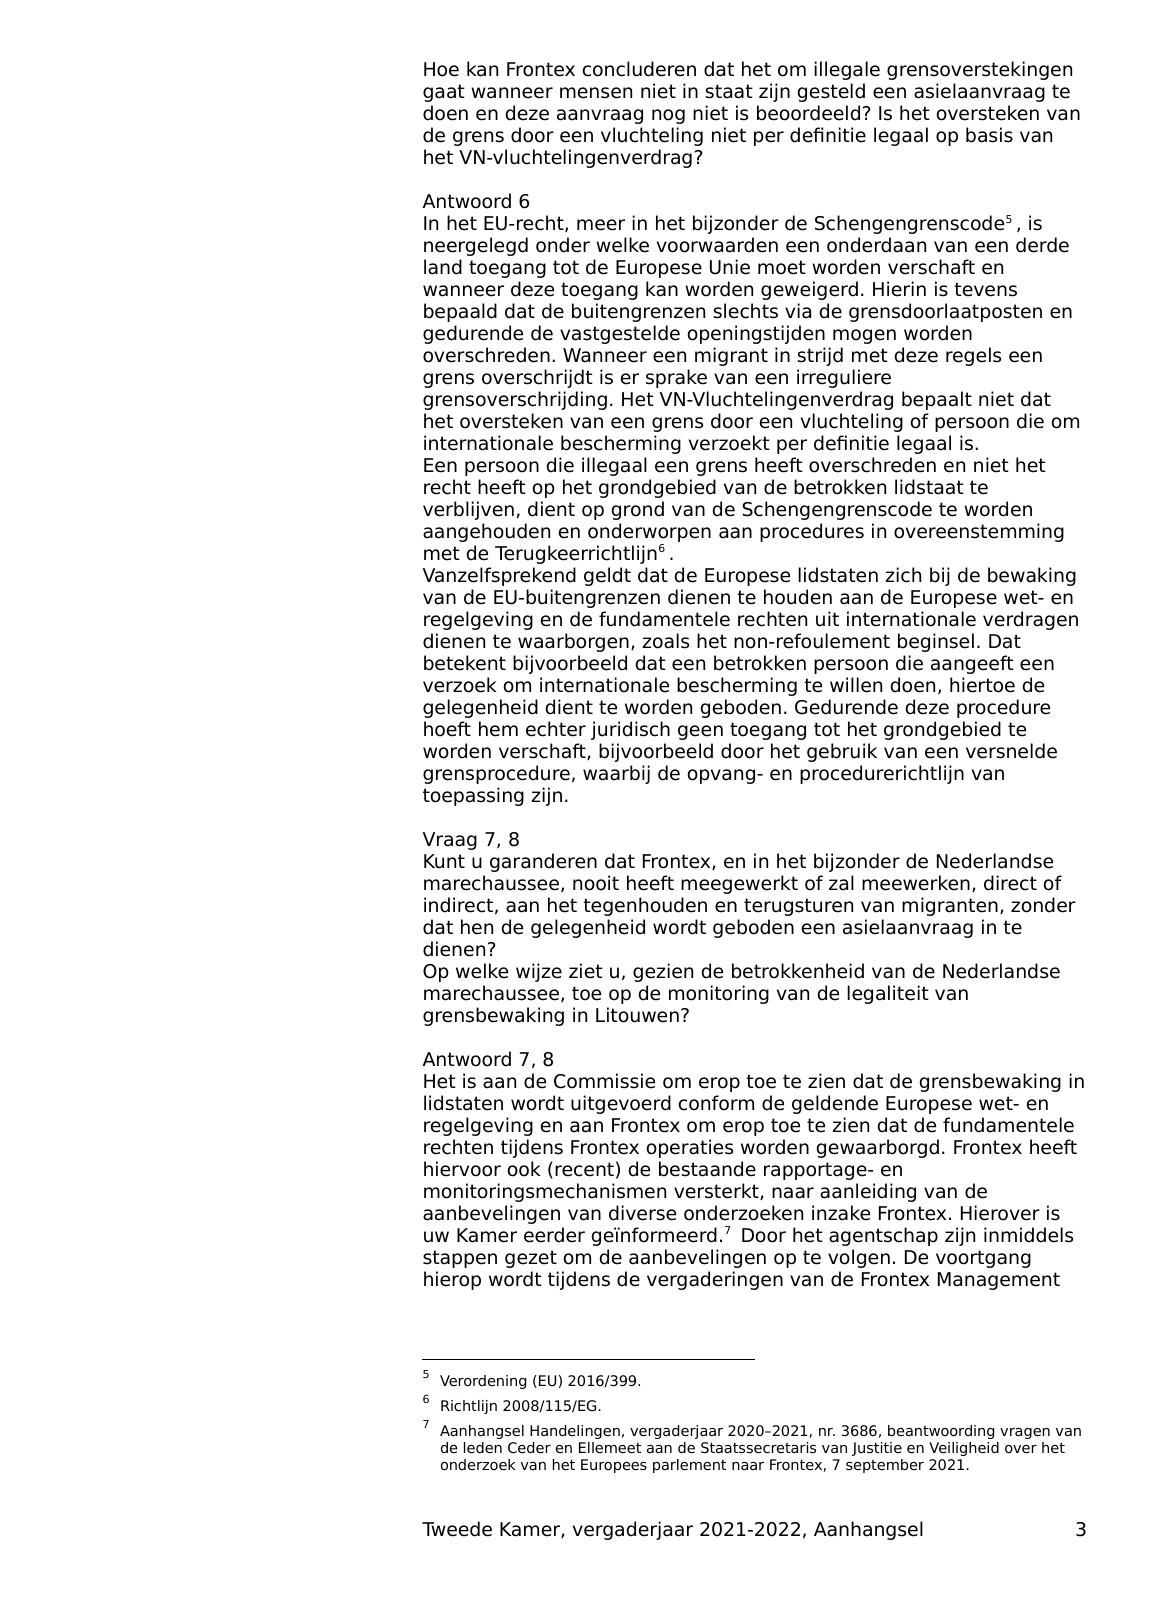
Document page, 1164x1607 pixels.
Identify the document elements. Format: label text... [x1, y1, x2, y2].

text Verordening (EU) 2016/399. [422, 1368, 1087, 1391]
text In het EU-recht, meer in het bijzonder de Schengengrenscode, is neergelegd onder welke voorwaarden een onderdaan van een derde land toegang tot de Europese Unie moet worden verschaft en wanneer deze toegang kan worden geweigerd. Hierin is tevens bepaald dat de buitengrenzen slechts via de grensdoorlaatposten en gedurende de vastgestelde openingstijden mogen worden overschreden. Wanneer een migrant in strijd met deze regels een grens overschrijdt is er sprake van een irreguliere grensoverschrijding. Het VN-Vluchtelingenverdrag bepaalt niet dat het oversteken van een grens door een vluchteling of persoon die om internationale bescherming verzoekt per definitie legaal is. [422, 213, 1087, 455]
text Antwoord 7, 8 [422, 1049, 1087, 1071]
text Vraag 7, 8 [422, 829, 1087, 851]
text Een persoon die illegaal een grens heeft overschreden en niet het recht heeft op het grondgebied van de betrokken lidstaat te verblijven, dient op grond van de Schengengrenscode te worden aangehouden en onderworpen aan procedures in overeenstemming met de Terugkeerrichtlijn. [422, 455, 1087, 565]
text Het is aan de Commissie om erop toe te zien dat de grensbewaking in lidstaten wordt uitgevoerd conform de geldende Europese wet- en regelgeving en aan Frontex om erop toe te zien dat de fundamentele rechten tijdens Frontex operaties worden gewaarborgd. Frontex heeft hiervoor ook (recent) de bestaande rapportage- en monitoringsmechanismen versterkt, naar aanleiding van de aanbevelingen van diverse onderzoeken inzake Frontex. Hierover is uw Kamer eerder geïnformeerd. Door het agentschap zijn inmiddels stappen gezet om de aanbevelingen op te volgen. De voortgang hierop wordt tijdens de vergaderingen van de Frontex Management [422, 1071, 1087, 1291]
text Aanhangsel Handelingen, vergaderjaar 2020–2021, nr. 3686, beantwoording vragen van de leden Ceder en Ellemeet aan de Staatssecretaris van Justitie en Veiligheid over het onderzoek van het Europees parlement naar Frontex, 7 september 2021. [422, 1418, 1087, 1474]
text Op welke wijze ziet u, gezien de betrokkenheid van de Nederlandse marechaussee, toe op de monitoring van de legaliteit van grensbewaking in Litouwen? [422, 961, 1087, 1027]
text Kunt u garanderen dat Frontex, en in het bijzonder de Nederlandse marechaussee, nooit heeft meegewerkt of zal meewerken, direct of indirect, aan het tegenhouden en terugsturen van migranten, zonder dat hen de gelegenheid wordt geboden een asielaanvraag in te dienen? [422, 851, 1087, 961]
text Vanzelfsprekend geldt dat de Europese lidstaten zich bij de bewaking van de EU-buitengrenzen dienen te houden aan de Europese wet- en regelgeving en de fundamentele rechten uit internationale verdragen dienen te waarborgen, zoals het non-refoulement beginsel. Dat betekent bijvoorbeeld dat een betrokken persoon die aangeeft een verzoek om internationale bescherming te willen doen, hiertoe de gelegenheid dient te worden geboden. Gedurende deze procedure hoeft hem echter juridisch geen toegang tot het grondgebied te worden verschaft, bijvoorbeeld door het gebruik van een versnelde grensprocedure, waarbij de opvang- en procedurerichtlijn van toepassing zijn. [422, 565, 1087, 807]
text Hoe kan Frontex concluderen dat het om illegale grensoverstekingen gaat wanneer mensen niet in staat zijn gesteld een asielaanvraag te doen en deze aanvraag nog niet is beoordeeld? Is het oversteken van de grens door een vluchteling niet per definitie legaal op basis van het VN-vluchtelingenverdrag? [422, 59, 1087, 169]
text Antwoord 6 [422, 191, 1087, 213]
text Richtlijn 2008/115/EG. [422, 1393, 1087, 1416]
